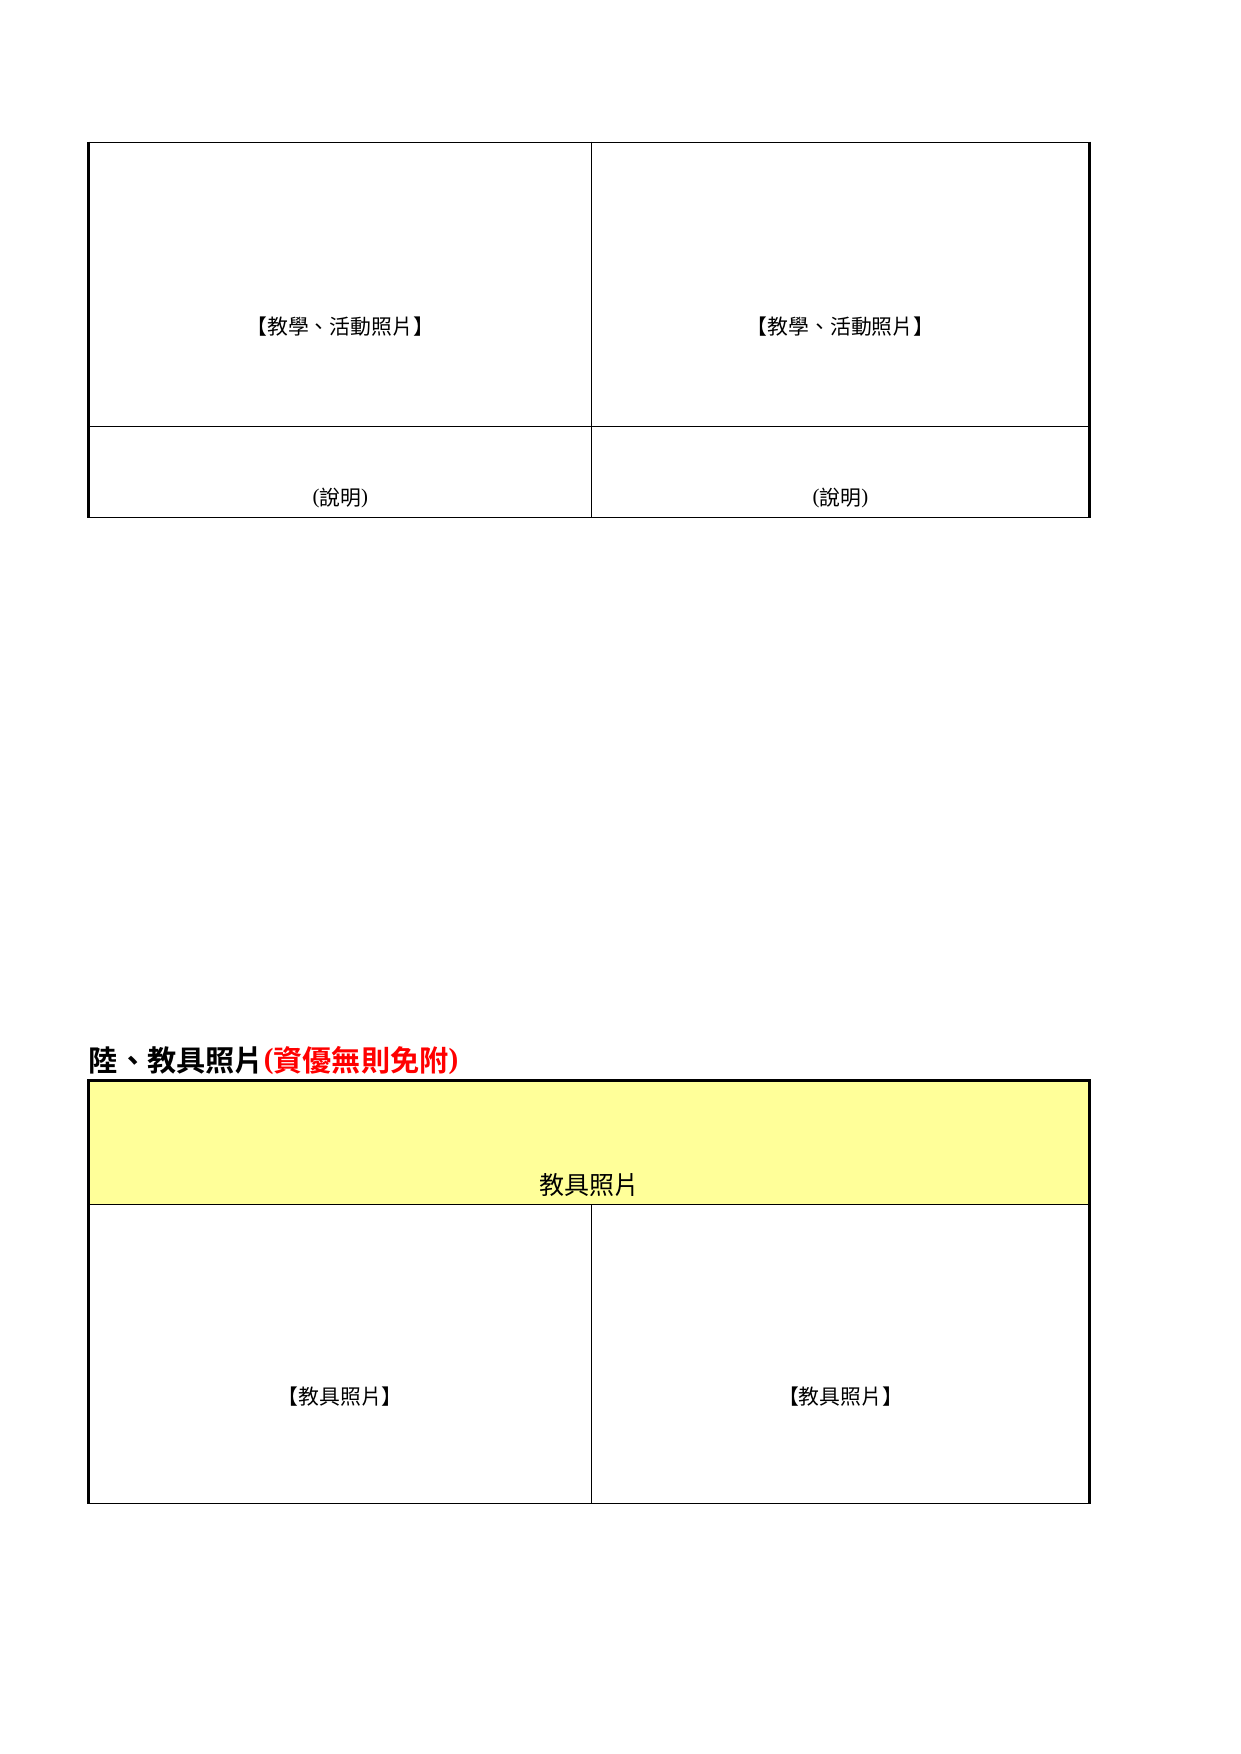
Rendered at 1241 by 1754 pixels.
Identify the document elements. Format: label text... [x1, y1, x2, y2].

table_cell 【教學、活動照片】 [592, 143, 1088, 426]
table_header 教具照片 [90, 1082, 1088, 1204]
text 陸、教具照片(資優無則免附) [89, 1017, 1152, 1079]
table_cell (說明) [90, 427, 591, 517]
table_cell 【教具照片】 [90, 1205, 591, 1503]
table_cell 【教學、活動照片】 [90, 143, 591, 426]
table_cell (說明) [592, 427, 1088, 517]
table_cell 【教具照片】 [592, 1205, 1088, 1503]
